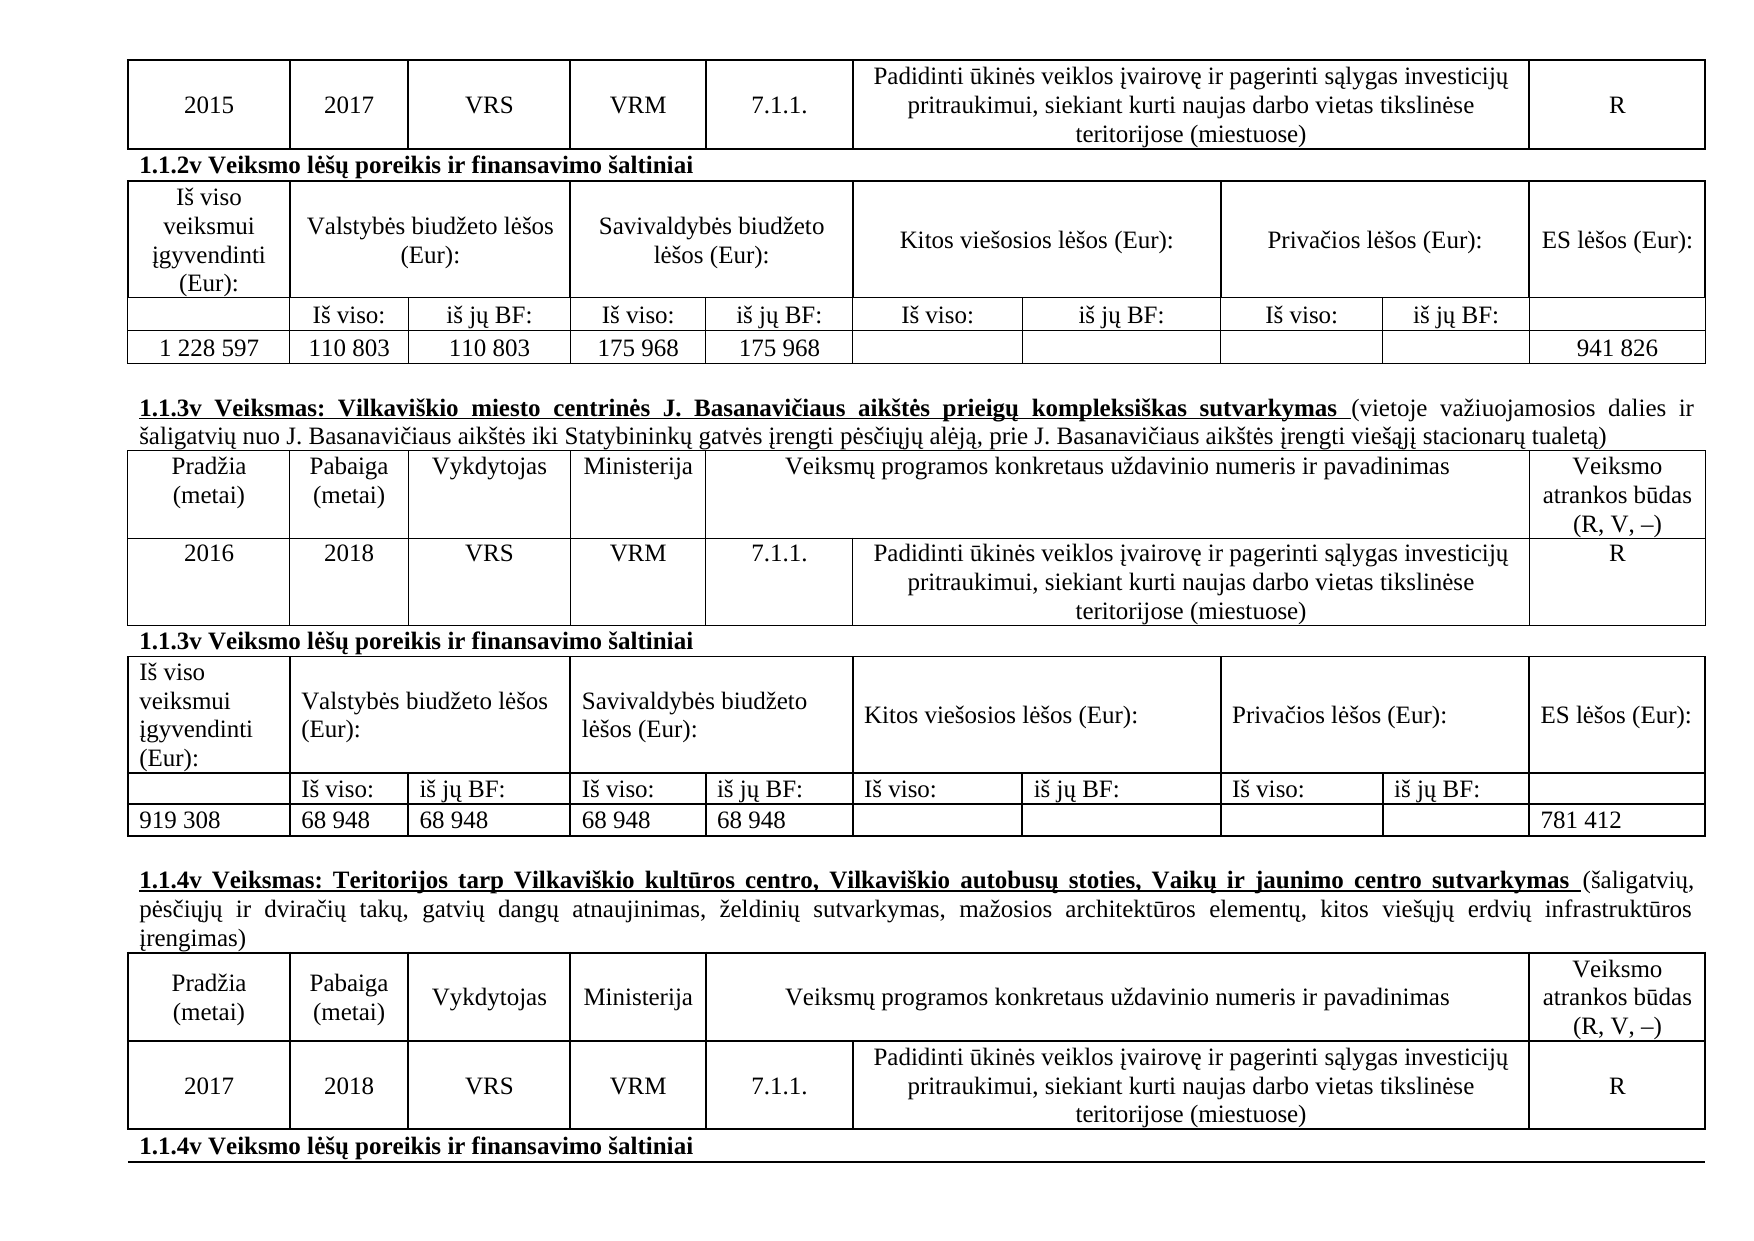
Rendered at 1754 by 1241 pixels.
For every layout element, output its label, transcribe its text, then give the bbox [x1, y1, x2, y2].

table_cell Pradžia (metai) [129, 954, 289, 1040]
table_cell [1713, 625, 1738, 656]
table_cell [1222, 805, 1382, 834]
table_cell [1738, 363, 1754, 450]
table_cell iš jų BF: [1383, 298, 1529, 330]
table_cell Ministerija [571, 954, 705, 1040]
table_cell [1706, 330, 1712, 363]
table_cell iš jų BF: [409, 774, 569, 803]
table_cell Padidinti ūkinės veiklos įvairovę ir pagerinti sąlygas investicijų pritraukimui, siekiant kurti naujas darbo vietas tikslinėse teritorijose (miestuose) [854, 61, 1528, 147]
table_cell Iš viso: [571, 774, 705, 803]
table_cell [1713, 538, 1738, 625]
table_cell [1713, 180, 1738, 297]
table_cell [1738, 625, 1754, 656]
table_cell 2015 [129, 61, 289, 147]
table_cell Kitos viešosios lėšos (Eur): [854, 657, 1220, 772]
table_cell 1.1.2v Veiksmo lėšų poreikis ir finansavimo šaltiniai [128, 150, 1705, 180]
table_cell [1738, 538, 1754, 625]
table_cell Pabaiga (metai) [291, 954, 407, 1040]
table_cell [1738, 148, 1754, 180]
table_cell VRS [409, 1042, 569, 1128]
table_cell [1738, 59, 1754, 147]
table_cell Iš viso: [853, 298, 1022, 330]
table_cell [1705, 835, 1712, 952]
table_cell R [1530, 61, 1704, 147]
table_cell [1738, 952, 1754, 1040]
table_cell [1705, 625, 1712, 656]
table_cell 175 968 [706, 331, 852, 363]
table_cell VRM [571, 61, 705, 147]
table_cell [1713, 656, 1738, 772]
table_cell ES lėšos (Eur): [1530, 657, 1704, 772]
table_cell 1.1.4v Veiksmas: Teritorijos tarp Vilkaviškio kultūros centro, Vilkaviškio autobusų stoties, Vaikų ir jaunimo centro sutvarkymas (šaligatvių, pėsčiųjų ir dviračių takų, gatvių dangų atnaujinimas, želdinių sutvarkymas, mažosios architektūros elementų, kitos viešųjų erdvių infrastruktūros įrengimas) [128, 837, 1705, 952]
table_cell 2016 [128, 539, 289, 625]
table_cell iš jų BF: [1023, 298, 1220, 330]
table_cell [1713, 835, 1738, 952]
table_cell Iš viso veiksmui įgyvendinti (Eur): [129, 182, 289, 297]
table_cell Iš viso: [854, 774, 1021, 803]
table_cell [1706, 180, 1712, 297]
table_cell [1706, 1040, 1712, 1128]
table_cell 1.1.3v Veiksmo lėšų poreikis ir finansavimo šaltiniai [128, 626, 1705, 656]
table_cell 919 308 [129, 805, 289, 834]
table_cell [1738, 656, 1754, 772]
table_cell [129, 774, 289, 803]
table_cell [128, 298, 289, 330]
table_cell [853, 331, 1022, 363]
table_cell [1738, 297, 1754, 330]
table_cell 68 948 [571, 805, 705, 834]
table_cell 2017 [129, 1042, 289, 1128]
table_cell 941 826 [1530, 331, 1705, 363]
table_cell [1221, 331, 1382, 363]
table_cell Veiksmo atrankos būdas (R, V, –) [1530, 451, 1705, 537]
table_cell [1738, 803, 1754, 834]
table_cell 68 948 [409, 805, 569, 834]
table_cell [1713, 363, 1738, 450]
table_cell [1713, 803, 1738, 834]
table_cell 7.1.1. [707, 61, 852, 147]
table_cell [1713, 297, 1738, 330]
table_cell 1.1.3v Veiksmas: Vilkaviškio miesto centrinės J. Basanavičiaus aikštės prieigų kompleksiškas sutvarkymas (vietoje važiuojamosios dalies ir šaligatvių nuo J. Basanavičiaus aikštės iki Statybininkų gatvės įrengti pėsčiųjų alėją, prie J. Basanavičiaus aikštės įrengti viešąjį stacionarų tualetą) [128, 364, 1705, 450]
table_cell iš jų BF: [707, 774, 852, 803]
table_cell 175 968 [571, 331, 705, 363]
table_cell 68 948 [707, 805, 852, 834]
table_cell [1706, 59, 1712, 147]
table_cell [1738, 330, 1754, 363]
table_cell [1530, 774, 1704, 803]
table_cell Valstybės biudžeto lėšos (Eur): [291, 657, 569, 772]
table_cell iš jų BF: [1023, 774, 1220, 803]
table_cell VRM [571, 539, 705, 625]
table_cell [1706, 803, 1712, 834]
table_cell [1706, 297, 1712, 330]
table_cell [1706, 538, 1712, 625]
table_cell [1705, 363, 1712, 450]
table_cell [1713, 148, 1738, 180]
table_cell Iš viso: [1221, 298, 1382, 330]
table_cell [1738, 1040, 1754, 1128]
table_cell Valstybės biudžeto lėšos (Eur): [291, 182, 569, 297]
table_cell 2018 [290, 539, 408, 625]
table_cell Padidinti ūkinės veiklos įvairovę ir pagerinti sąlygas investicijų pritraukimui, siekiant kurti naujas darbo vietas tikslinėse teritorijose (miestuose) [853, 539, 1529, 625]
table_cell Iš viso veiksmui įgyvendinti (Eur): [129, 657, 289, 772]
table_cell [1384, 805, 1528, 834]
table_cell Privačios lėšos (Eur): [1222, 657, 1528, 772]
table_cell R [1530, 539, 1705, 625]
table_cell Pabaiga (metai) [290, 451, 408, 537]
table_cell [1706, 772, 1712, 803]
table_cell [1713, 330, 1738, 363]
table_cell [1738, 450, 1754, 537]
table_cell iš jų BF: [706, 298, 852, 330]
table_cell R [1530, 1042, 1704, 1128]
table_cell [1023, 331, 1220, 363]
table_cell VRM [571, 1042, 705, 1128]
table_cell 7.1.1. [706, 539, 852, 625]
table_cell [1738, 772, 1754, 803]
table_cell iš jų BF: [409, 298, 570, 330]
table_cell Veiksmų programos konkretaus uždavinio numeris ir pavadinimas [707, 954, 1528, 1040]
table_cell [1530, 298, 1705, 330]
table_cell [854, 805, 1021, 834]
table_cell Vykdytojas [409, 451, 570, 537]
table_cell Veiksmų programos konkretaus uždavinio numeris ir pavadinimas [706, 451, 1529, 537]
table_cell [1713, 1128, 1738, 1161]
table_cell [1705, 1128, 1712, 1161]
table_cell 7.1.1. [707, 1042, 852, 1128]
table_cell [1383, 331, 1529, 363]
table_cell 110 803 [409, 331, 570, 363]
table_cell 68 948 [291, 805, 407, 834]
table_cell [1713, 59, 1738, 147]
table_cell iš jų BF: [1384, 774, 1528, 803]
table_cell ES lėšos (Eur): [1530, 182, 1704, 297]
table_cell Iš viso: [291, 774, 407, 803]
table_cell [1706, 656, 1712, 772]
table_cell [1738, 835, 1754, 952]
table_cell [1738, 1128, 1754, 1161]
table_cell Veiksmo atrankos būdas (R, V, –) [1530, 954, 1704, 1040]
table_cell Savivaldybės biudžeto lėšos (Eur): [571, 657, 852, 772]
table_cell VRS [409, 61, 569, 147]
table_cell [1705, 148, 1712, 180]
table_cell Iš viso: [290, 298, 408, 330]
table_cell 2018 [291, 1042, 407, 1128]
table_cell Kitos viešosios lėšos (Eur): [854, 182, 1220, 297]
table_cell VRS [409, 539, 570, 625]
table_cell 1.1.4v Veiksmo lėšų poreikis ir finansavimo šaltiniai [128, 1130, 1705, 1161]
table_cell [1706, 450, 1712, 537]
table_cell Iš viso: [571, 298, 705, 330]
table_cell [1713, 952, 1738, 1040]
table_cell [1023, 805, 1220, 834]
table_cell Ministerija [571, 451, 705, 537]
table_cell Padidinti ūkinės veiklos įvairovę ir pagerinti sąlygas investicijų pritraukimui, siekiant kurti naujas darbo vietas tikslinėse teritorijose (miestuose) [854, 1042, 1528, 1128]
table_cell 2017 [291, 61, 407, 147]
table_cell 781 412 [1530, 805, 1704, 834]
table_cell Iš viso: [1222, 774, 1382, 803]
table_cell 110 803 [290, 331, 408, 363]
table_cell [1713, 1040, 1738, 1128]
table_cell [1738, 180, 1754, 297]
table_cell 1 228 597 [128, 331, 289, 363]
table_cell [1713, 450, 1738, 537]
table_cell Privačios lėšos (Eur): [1222, 182, 1528, 297]
table_cell Pradžia (metai) [128, 451, 289, 537]
table_cell [1713, 772, 1738, 803]
table_cell Savivaldybės biudžeto lėšos (Eur): [571, 182, 852, 297]
table_cell Vykdytojas [409, 954, 569, 1040]
table_cell [1706, 952, 1712, 1040]
